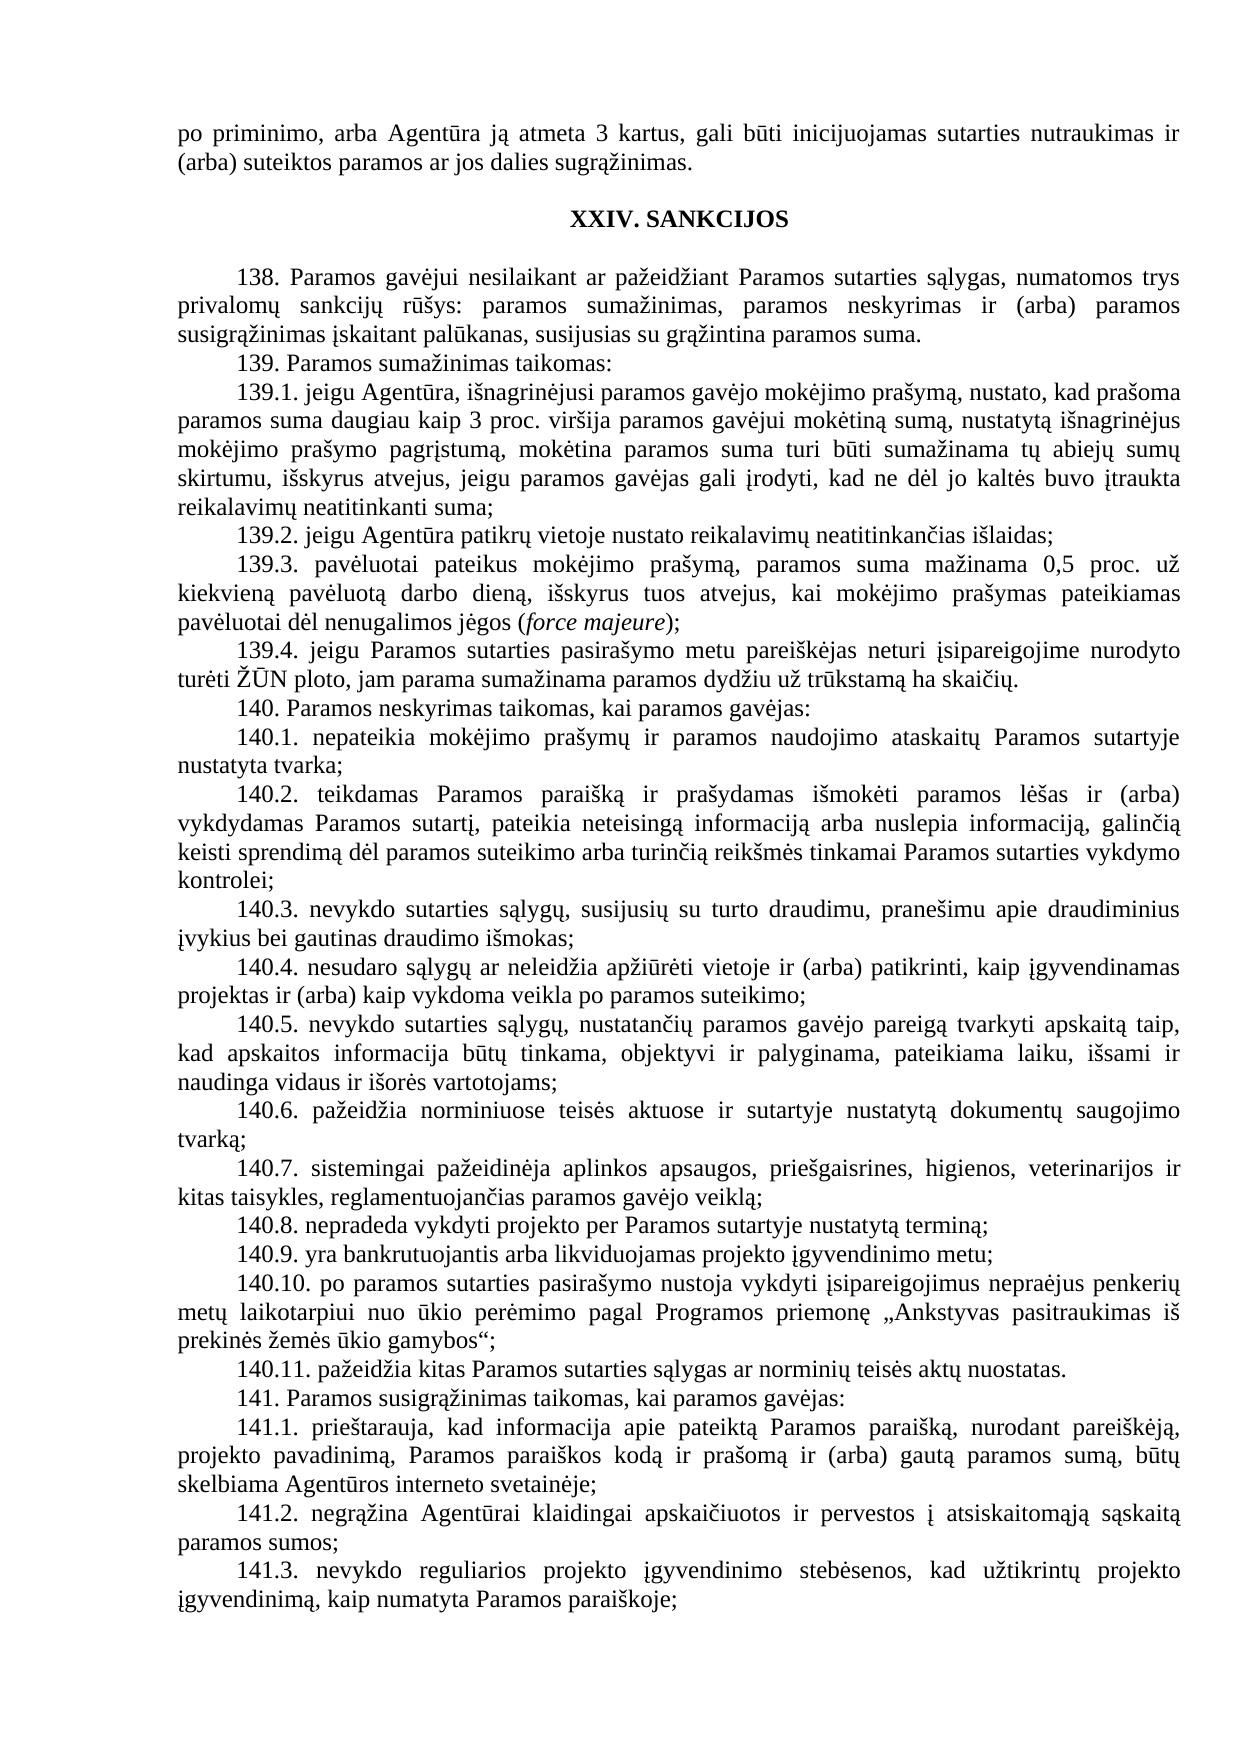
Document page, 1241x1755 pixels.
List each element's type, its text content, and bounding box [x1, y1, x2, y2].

text 141.1. prieštarauja, kad informacija apie pateiktą Paramos paraišką, nurodant pareiškėją, projekto pavadinimą, Paramos paraiškos kodą ir prašomą ir (arba) gautą paramos sumą, būtų skelbiama Agentūros interneto svetainėje; [177, 1412, 1181, 1498]
text 141.3. nevykdo reguliarios projekto įgyvendinimo stebėsenos, kad užtikrintų projekto įgyvendinimą, kaip numatyta Paramos paraiškoje; [177, 1556, 1181, 1613]
text 138. Paramos gavėjui nesilaikant ar pažeidžiant Paramos sutarties sąlygas, numatomos trys privalomų sankcijų rūšys: paramos sumažinimas, paramos neskyrimas ir (arba) paramos susigrąžinimas įskaitant palūkanas, susijusias su grąžintina paramos suma. [177, 262, 1181, 348]
text 139. Paramos sumažinimas taikomas: [177, 348, 1181, 377]
text XXIV. SANKCIJOS [177, 204, 1181, 233]
text 140.5. nevykdo sutarties sąlygų, nustatančių paramos gavėjo pareigą tvarkyti apskaitą taip, kad apskaitos informacija būtų tinkama, objektyvi ir palyginama, pateikiama laiku, išsami ir naudinga vidaus ir išorės vartotojams; [177, 1009, 1181, 1096]
text 140.6. pažeidžia norminiuose teisės aktuose ir sutartyje nustatytą dokumentų saugojimo tvarką; [177, 1096, 1181, 1153]
text 140.7. sistemingai pažeidinėja aplinkos apsaugos, priešgaisrines, higienos, veterinarijos ir kitas taisykles, reglamentuojančias paramos gavėjo veiklą; [177, 1153, 1181, 1211]
text 139.1. jeigu Agentūra, išnagrinėjusi paramos gavėjo mokėjimo prašymą, nustato, kad prašoma paramos suma daugiau kaip 3 proc. viršija paramos gavėjui mokėtiną sumą, nustatytą išnagrinėjus mokėjimo prašymo pagrįstumą, mokėtina paramos suma turi būti sumažinama tų abiejų sumų skirtumu, išskyrus atvejus, jeigu paramos gavėjas gali įrodyti, kad ne dėl jo kaltės buvo įtraukta reikalavimų neatitinkanti suma; [177, 377, 1181, 521]
text 140.10. po paramos sutarties pasirašymo nustoja vykdyti įsipareigojimus nepraėjus penkerių metų laikotarpiui nuo ūkio perėmimo pagal Programos priemonę „Ankstyvas pasitraukimas iš prekinės žemės ūkio gamybos“; [177, 1268, 1181, 1354]
text 139.2. jeigu Agentūra patikrų vietoje nustato reikalavimų neatitinkančias išlaidas; [177, 521, 1181, 549]
text 141.2. negrąžina Agentūrai klaidingai apskaičiuotos ir pervestos į atsiskaitomąją sąskaitą paramos sumos; [177, 1498, 1181, 1556]
text 140.3. nevykdo sutarties sąlygų, susijusių su turto draudimu, pranešimu apie draudiminius įvykius bei gautinas draudimo išmokas; [177, 894, 1181, 952]
text 140.1. nepateikia mokėjimo prašymų ir paramos naudojimo ataskaitų Paramos sutartyje nustatyta tvarka; [177, 722, 1181, 779]
text 140.2. teikdamas Paramos paraišką ir prašydamas išmokėti paramos lėšas ir (arba) vykdydamas Paramos sutartį, pateikia neteisingą informaciją arba nuslepia informaciją, galinčią keisti sprendimą dėl paramos suteikimo arba turinčią reikšmės tinkamai Paramos sutarties vykdymo kontrolei; [177, 779, 1181, 894]
text po priminimo, arba Agentūra ją atmeta 3 kartus, gali būti inicijuojamas sutarties nutraukimas ir (arba) suteiktos paramos ar jos dalies sugrąžinimas. [177, 118, 1181, 176]
text 140.4. nesudaro sąlygų ar neleidžia apžiūrėti vietoje ir (arba) patikrinti, kaip įgyvendinamas projektas ir (arba) kaip vykdoma veikla po paramos suteikimo; [177, 952, 1181, 1009]
text 140. Paramos neskyrimas taikomas, kai paramos gavėjas: [177, 693, 1181, 722]
text 139.3. pavėluotai pateikus mokėjimo prašymą, paramos suma mažinama 0,5 proc. už kiekvieną pavėluotą darbo dieną, išskyrus tuos atvejus, kai mokėjimo prašymas pateikiamas pavėluotai dėl nenugalimos jėgos (force majeure); [177, 549, 1181, 636]
text 140.11. pažeidžia kitas Paramos sutarties sąlygas ar norminių teisės aktų nuostatas. [177, 1354, 1181, 1383]
text 139.4. jeigu Paramos sutarties pasirašymo metu pareiškėjas neturi įsipareigojime nurodyto turėti ŽŪN ploto, jam parama sumažinama paramos dydžiu už trūkstamą ha skaičių. [177, 636, 1181, 693]
text 140.9. yra bankrutuojantis arba likviduojamas projekto įgyvendinimo metu; [177, 1239, 1181, 1268]
text 141. Paramos susigrąžinimas taikomas, kai paramos gavėjas: [177, 1383, 1181, 1412]
text 140.8. nepradeda vykdyti projekto per Paramos sutartyje nustatytą terminą; [177, 1211, 1181, 1239]
